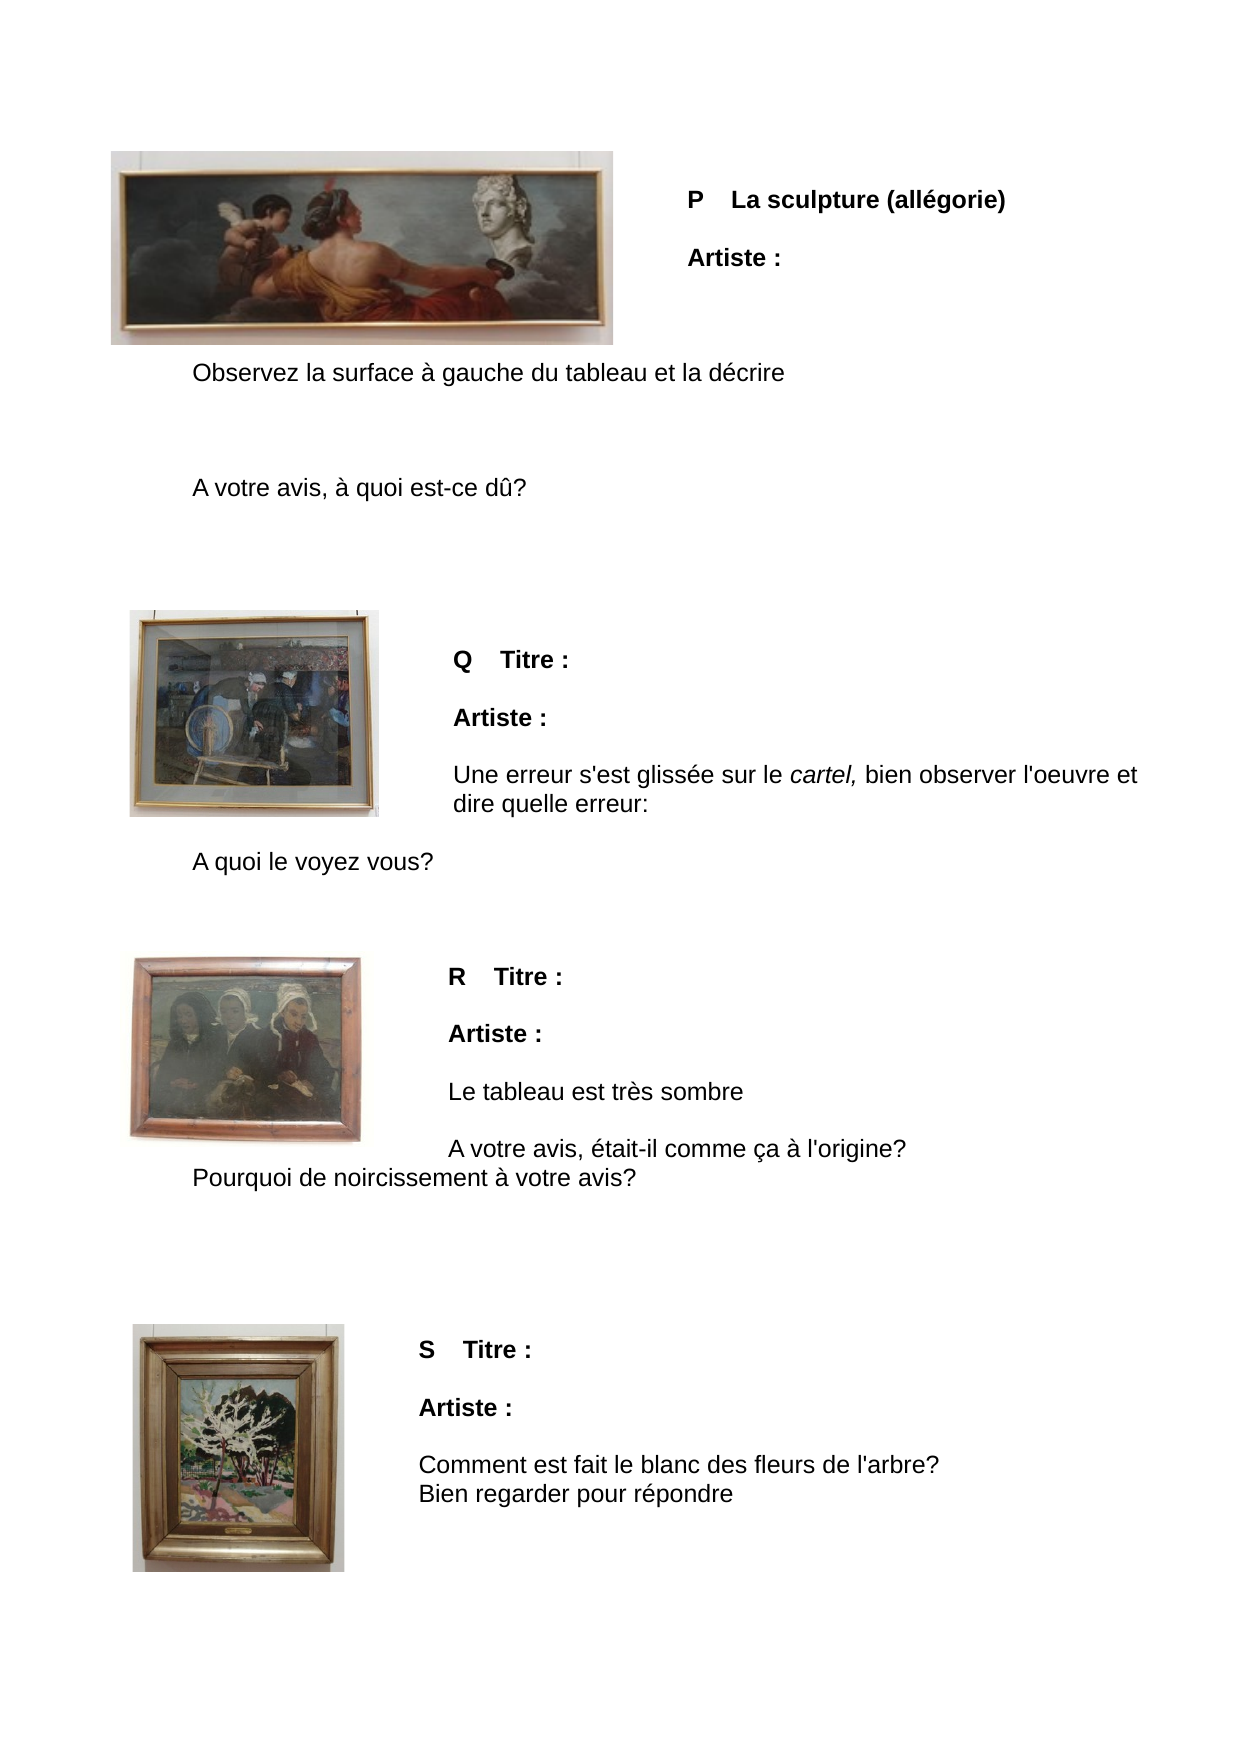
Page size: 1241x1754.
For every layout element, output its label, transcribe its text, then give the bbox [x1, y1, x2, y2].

text Artiste : [345, 1393, 1154, 1421]
text Comment est fait le blanc des fleurs de l'arbre? [345, 1450, 1154, 1479]
text Q Titre : [379, 645, 1154, 674]
text Observez la surface à gauche du tableau et la décrire [192, 358, 1154, 386]
text Artiste : [614, 243, 1154, 271]
text S Titre : [345, 1335, 1154, 1364]
text A votre avis, à quoi est-ce dû? [192, 473, 1154, 501]
text R Titre : [374, 961, 1154, 990]
text Artiste : [374, 1019, 1154, 1048]
picture [132, 1324, 345, 1572]
text Le tableau est très sombre [374, 1076, 1154, 1105]
picture [129, 610, 379, 817]
text P La sculpture (allégorie) [614, 185, 1154, 214]
text A quoi le voyez vous? [192, 846, 1154, 875]
text Pourquoi de noircissement à votre avis? [192, 1163, 1154, 1191]
text A votre avis, était-il comme ça à l'origine? [192, 1134, 1154, 1163]
text Bien regarder pour répondre [345, 1479, 1154, 1508]
picture [110, 151, 614, 345]
text Artiste : [379, 703, 1154, 731]
text Une erreur s'est glissée sur le cartel, bien observer l'oeuvre et dire quelle erreur: [192, 760, 1154, 818]
picture [120, 951, 374, 1147]
